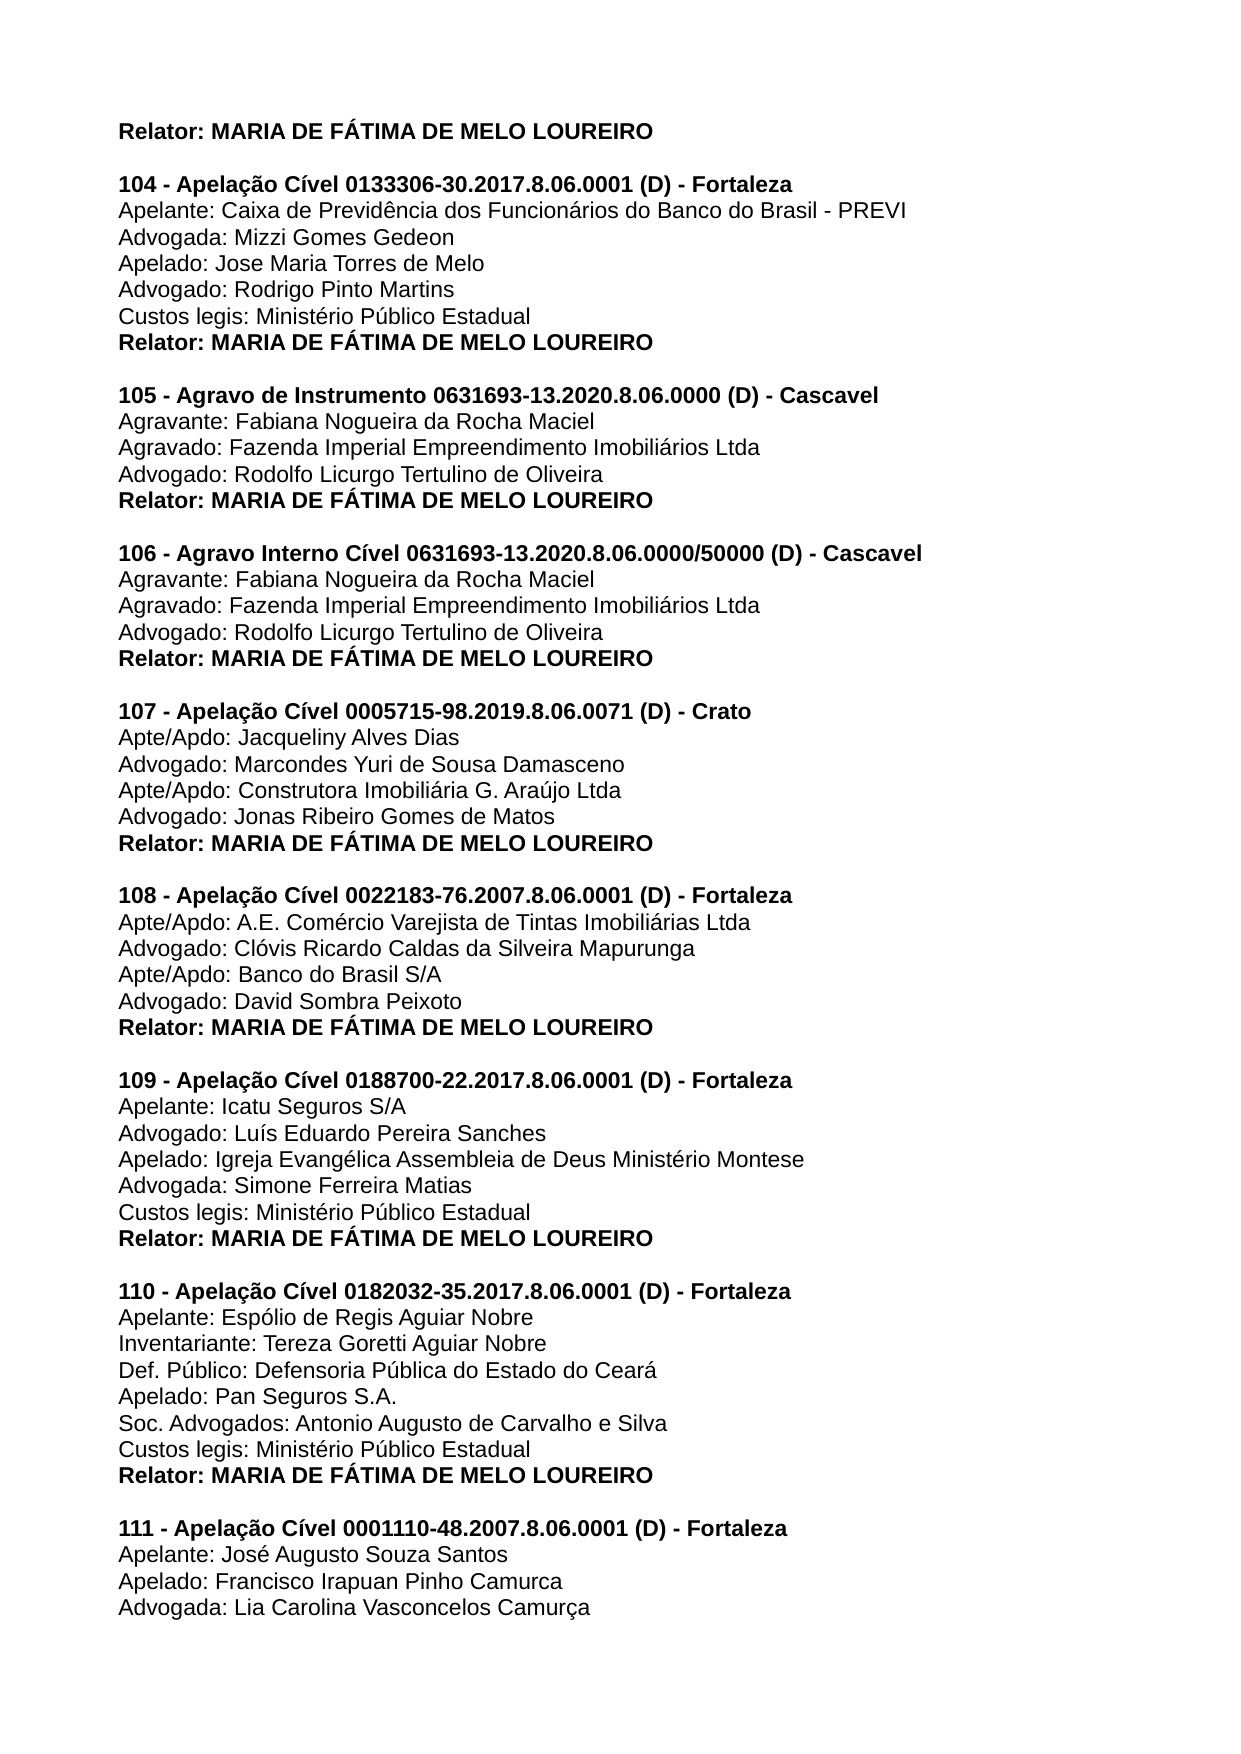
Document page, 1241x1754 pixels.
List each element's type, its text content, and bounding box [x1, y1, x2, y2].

text 111 - Apelação Cível 0001110-48.2007.8.06.0001 (D) - Fortaleza [118, 1515, 1122, 1541]
text Advogado: Rodolfo Licurgo Tertulino de Oliveira [118, 461, 1122, 487]
text Advogado: Jonas Ribeiro Gomes de Matos [118, 803, 1122, 830]
text Relator: MARIA DE FÁTIMA DE MELO LOUREIRO [118, 329, 1122, 355]
text 109 - Apelação Cível 0188700-22.2017.8.06.0001 (D) - Fortaleza [118, 1067, 1122, 1093]
text Agravante: Fabiana Nogueira da Rocha Maciel [118, 408, 1122, 434]
text Apte/Apdo: Construtora Imobiliária G. Araújo Ltda [118, 777, 1122, 803]
text 108 - Apelação Cível 0022183-76.2007.8.06.0001 (D) - Fortaleza [118, 882, 1122, 909]
text Advogado: Marcondes Yuri de Sousa Damasceno [118, 751, 1122, 777]
text Agravante: Fabiana Nogueira da Rocha Maciel [118, 566, 1122, 592]
text Apte/Apdo: Banco do Brasil S/A [118, 961, 1122, 988]
text Agravado: Fazenda Imperial Empreendimento Imobiliários Ltda [118, 592, 1122, 619]
text Apelante: Caixa de Previdência dos Funcionários do Banco do Brasil - PREVI [118, 197, 1122, 223]
text Advogado: Luís Eduardo Pereira Sanches [118, 1119, 1122, 1146]
text Apte/Apdo: Jacqueliny Alves Dias [118, 724, 1122, 751]
text Apelante: Espólio de Regis Aguiar Nobre [118, 1304, 1122, 1330]
text 110 - Apelação Cível 0182032-35.2017.8.06.0001 (D) - Fortaleza [118, 1278, 1122, 1304]
text Inventariante: Tereza Goretti Aguiar Nobre [118, 1330, 1122, 1357]
text Relator: MARIA DE FÁTIMA DE MELO LOUREIRO [118, 1225, 1122, 1251]
text 104 - Apelação Cível 0133306-30.2017.8.06.0001 (D) - Fortaleza [118, 171, 1122, 197]
text Advogado: David Sombra Peixoto [118, 988, 1122, 1014]
text Advogado: Clóvis Ricardo Caldas da Silveira Mapurunga [118, 935, 1122, 961]
text Apelante: Icatu Seguros S/A [118, 1093, 1122, 1119]
text Advogado: Rodrigo Pinto Martins [118, 276, 1122, 303]
text Apte/Apdo: A.E. Comércio Varejista de Tintas Imobiliárias Ltda [118, 909, 1122, 935]
text 107 - Apelação Cível 0005715-98.2019.8.06.0071 (D) - Crato [118, 698, 1122, 724]
text Advogada: Mizzi Gomes Gedeon [118, 223, 1122, 250]
text Agravado: Fazenda Imperial Empreendimento Imobiliários Ltda [118, 434, 1122, 461]
text Advogada: Simone Ferreira Matias [118, 1172, 1122, 1199]
text 106 - Agravo Interno Cível 0631693-13.2020.8.06.0000/50000 (D) - Cascavel [118, 540, 1122, 566]
text Relator: MARIA DE FÁTIMA DE MELO LOUREIRO [118, 487, 1122, 513]
text Apelado: Francisco Irapuan Pinho Camurca [118, 1568, 1122, 1594]
text Advogada: Lia Carolina Vasconcelos Camurça [118, 1594, 1122, 1620]
text Custos legis: Ministério Público Estadual [118, 1436, 1122, 1462]
text Apelante: José Augusto Souza Santos [118, 1541, 1122, 1568]
text Relator: MARIA DE FÁTIMA DE MELO LOUREIRO [118, 645, 1122, 672]
text Soc. Advogados: Antonio Augusto de Carvalho e Silva [118, 1409, 1122, 1436]
text Relator: MARIA DE FÁTIMA DE MELO LOUREIRO [118, 1462, 1122, 1488]
text Custos legis: Ministério Público Estadual [118, 303, 1122, 329]
text Def. Público: Defensoria Pública do Estado do Ceará [118, 1357, 1122, 1383]
text Apelado: Pan Seguros S.A. [118, 1383, 1122, 1409]
text Relator: MARIA DE FÁTIMA DE MELO LOUREIRO [118, 118, 1122, 144]
text Relator: MARIA DE FÁTIMA DE MELO LOUREIRO [118, 1014, 1122, 1041]
text Custos legis: Ministério Público Estadual [118, 1199, 1122, 1225]
text Apelado: Igreja Evangélica Assembleia de Deus Ministério Montese [118, 1146, 1122, 1172]
text Advogado: Rodolfo Licurgo Tertulino de Oliveira [118, 619, 1122, 645]
text Relator: MARIA DE FÁTIMA DE MELO LOUREIRO [118, 830, 1122, 856]
text Apelado: Jose Maria Torres de Melo [118, 250, 1122, 276]
text 105 - Agravo de Instrumento 0631693-13.2020.8.06.0000 (D) - Cascavel [118, 382, 1122, 408]
